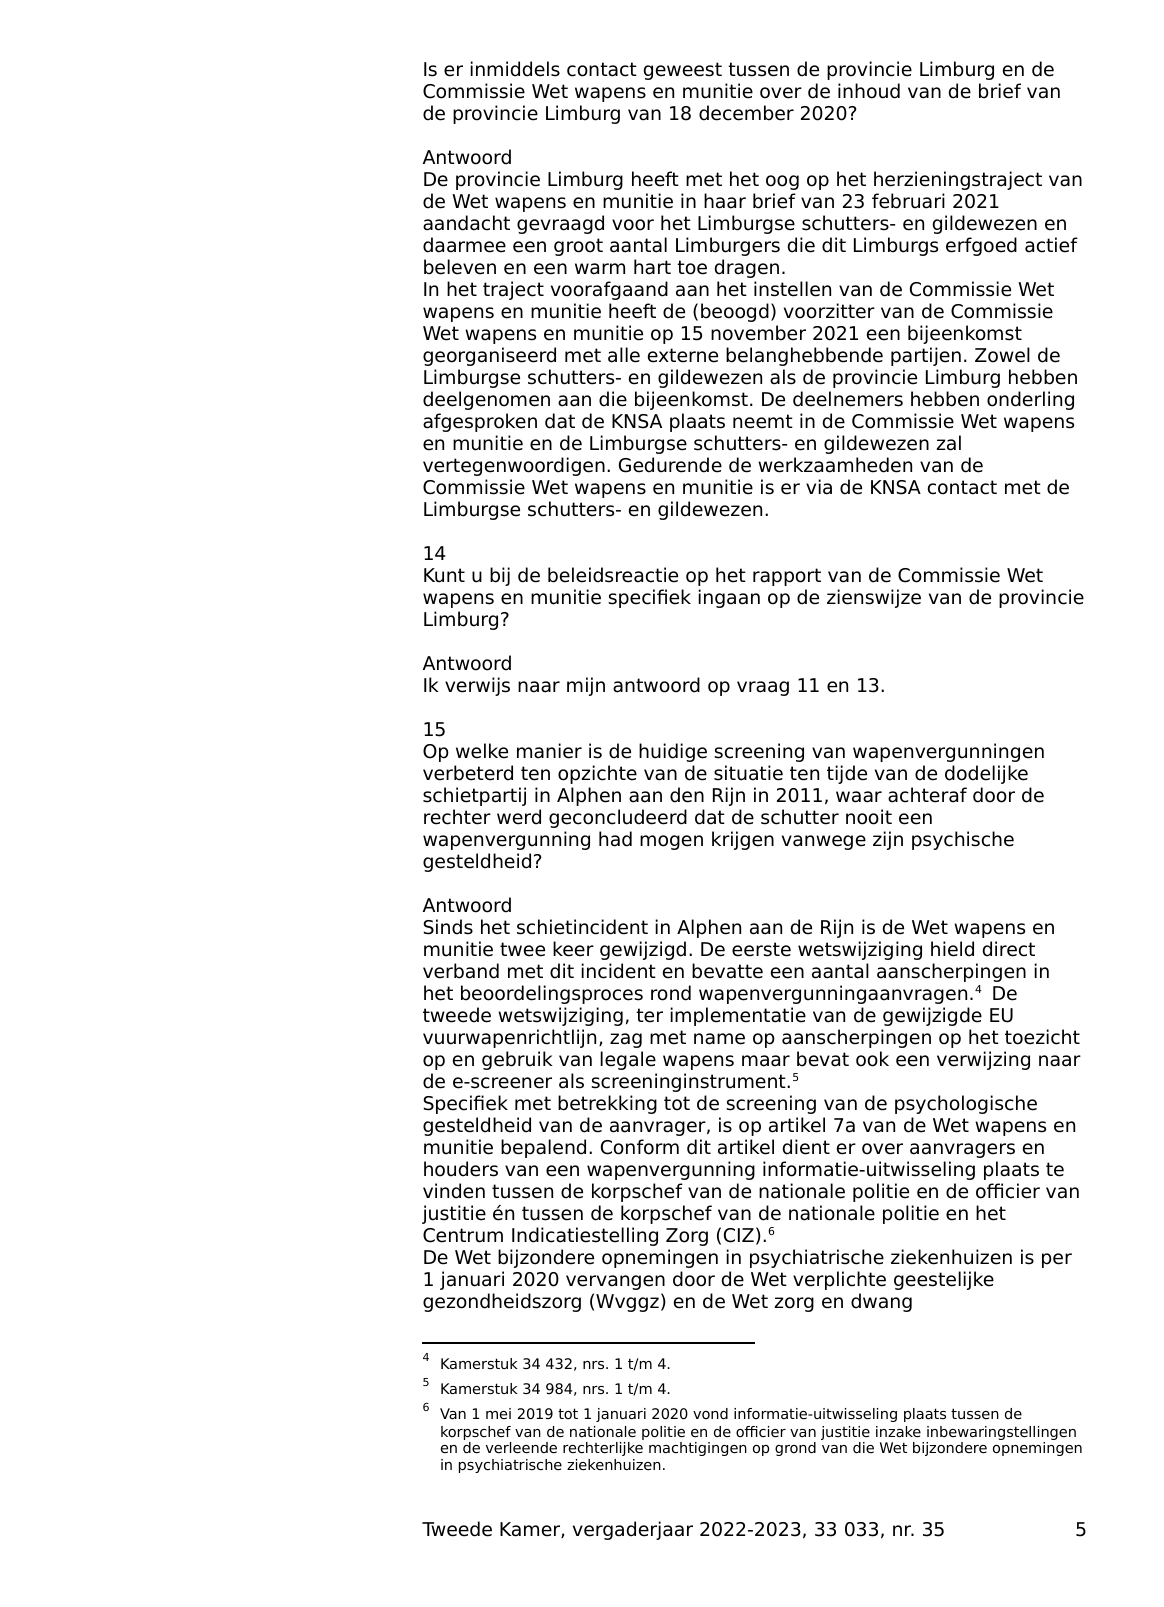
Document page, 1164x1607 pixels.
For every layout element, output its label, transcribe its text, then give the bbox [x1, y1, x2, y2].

text 15 [422, 719, 1087, 741]
text Antwoord [422, 653, 1087, 675]
text 14 [422, 543, 1087, 565]
text Specifiek met betrekking tot de screening van de psychologische gesteldheid van de aanvrager, is op artikel 7a van de Wet wapens en munitie bepalend. Conform dit artikel dient er over aanvragers en houders van een wapenvergunning informatie-uitwisseling plaats te vinden tussen de korpschef van de nationale politie en de officier van justitie én tussen de korpschef van de nationale politie en het Centrum Indicatiestelling Zorg (CIZ). [422, 1093, 1087, 1247]
text De Wet bijzondere opnemingen in psychiatrische ziekenhuizen is per 1 januari 2020 vervangen door de Wet verplichte geestelijke gezondheidszorg (Wvggz) en de Wet zorg en dwang [422, 1247, 1087, 1313]
text Van 1 mei 2019 tot 1 januari 2020 vond informatie-uitwisseling plaats tussen de korpschef van de nationale politie en de officier van justitie inzake inbewaringstellingen en de verleende rechterlijke machtigingen op grond van die Wet bijzondere opnemingen in psychiatrische ziekenhuizen. [422, 1402, 1087, 1474]
text De provincie Limburg heeft met het oog op het herzieningstraject van de Wet wapens en munitie in haar brief van 23 februari 2021 aandacht gevraagd voor het Limburgse schutters- en gildewezen en daarmee een groot aantal Limburgers die dit Limburgs erfgoed actief beleven en een warm hart toe dragen. [422, 169, 1087, 279]
text Antwoord [422, 895, 1087, 917]
text Is er inmiddels contact geweest tussen de provincie Limburg en de Commissie Wet wapens en munitie over de inhoud van de brief van de provincie Limburg van 18 december 2020? [422, 59, 1087, 125]
text Op welke manier is de huidige screening van wapenvergunningen verbeterd ten opzichte van de situatie ten tijde van de dodelijke schietpartij in Alphen aan den Rijn in 2011, waar achteraf door de rechter werd geconcludeerd dat de schutter nooit een wapenvergunning had mogen krijgen vanwege zijn psychische gesteldheid? [422, 741, 1087, 873]
text Ik verwijs naar mijn antwoord op vraag 11 en 13. [422, 675, 1087, 697]
text In het traject voorafgaand aan het instellen van de Commissie Wet wapens en munitie heeft de (beoogd) voorzitter van de Commissie Wet wapens en munitie op 15 november 2021 een bijeenkomst georganiseerd met alle externe belanghebbende partijen. Zowel de Limburgse schutters- en gildewezen als de provincie Limburg hebben deelgenomen aan die bijeenkomst. De deelnemers hebben onderling afgesproken dat de KNSA plaats neemt in de Commissie Wet wapens en munitie en de Limburgse schutters- en gildewezen zal vertegenwoordigen. Gedurende de werkzaamheden van de Commissie Wet wapens en munitie is er via de KNSA contact met de Limburgse schutters- en gildewezen. [422, 279, 1087, 521]
text Antwoord [422, 147, 1087, 169]
text Kamerstuk 34 432, nrs. 1 t/m 4. [422, 1352, 1087, 1374]
text Kamerstuk 34 984, nrs. 1 t/m 4. [422, 1377, 1087, 1399]
text Kunt u bij de beleidsreactie op het rapport van de Commissie Wet wapens en munitie specifiek ingaan op de zienswijze van de provincie Limburg? [422, 565, 1087, 631]
text Sinds het schietincident in Alphen aan de Rijn is de Wet wapens en munitie twee keer gewijzigd. De eerste wetswijziging hield direct verband met dit incident en bevatte een aantal aanscherpingen in het beoordelingsproces rond wapenvergunningaanvragen. De tweede wetswijziging, ter implementatie van de gewijzigde EU vuurwapenrichtlijn, zag met name op aanscherpingen op het toezicht op en gebruik van legale wapens maar bevat ook een verwijzing naar de e-screener als screeninginstrument. [422, 917, 1087, 1093]
